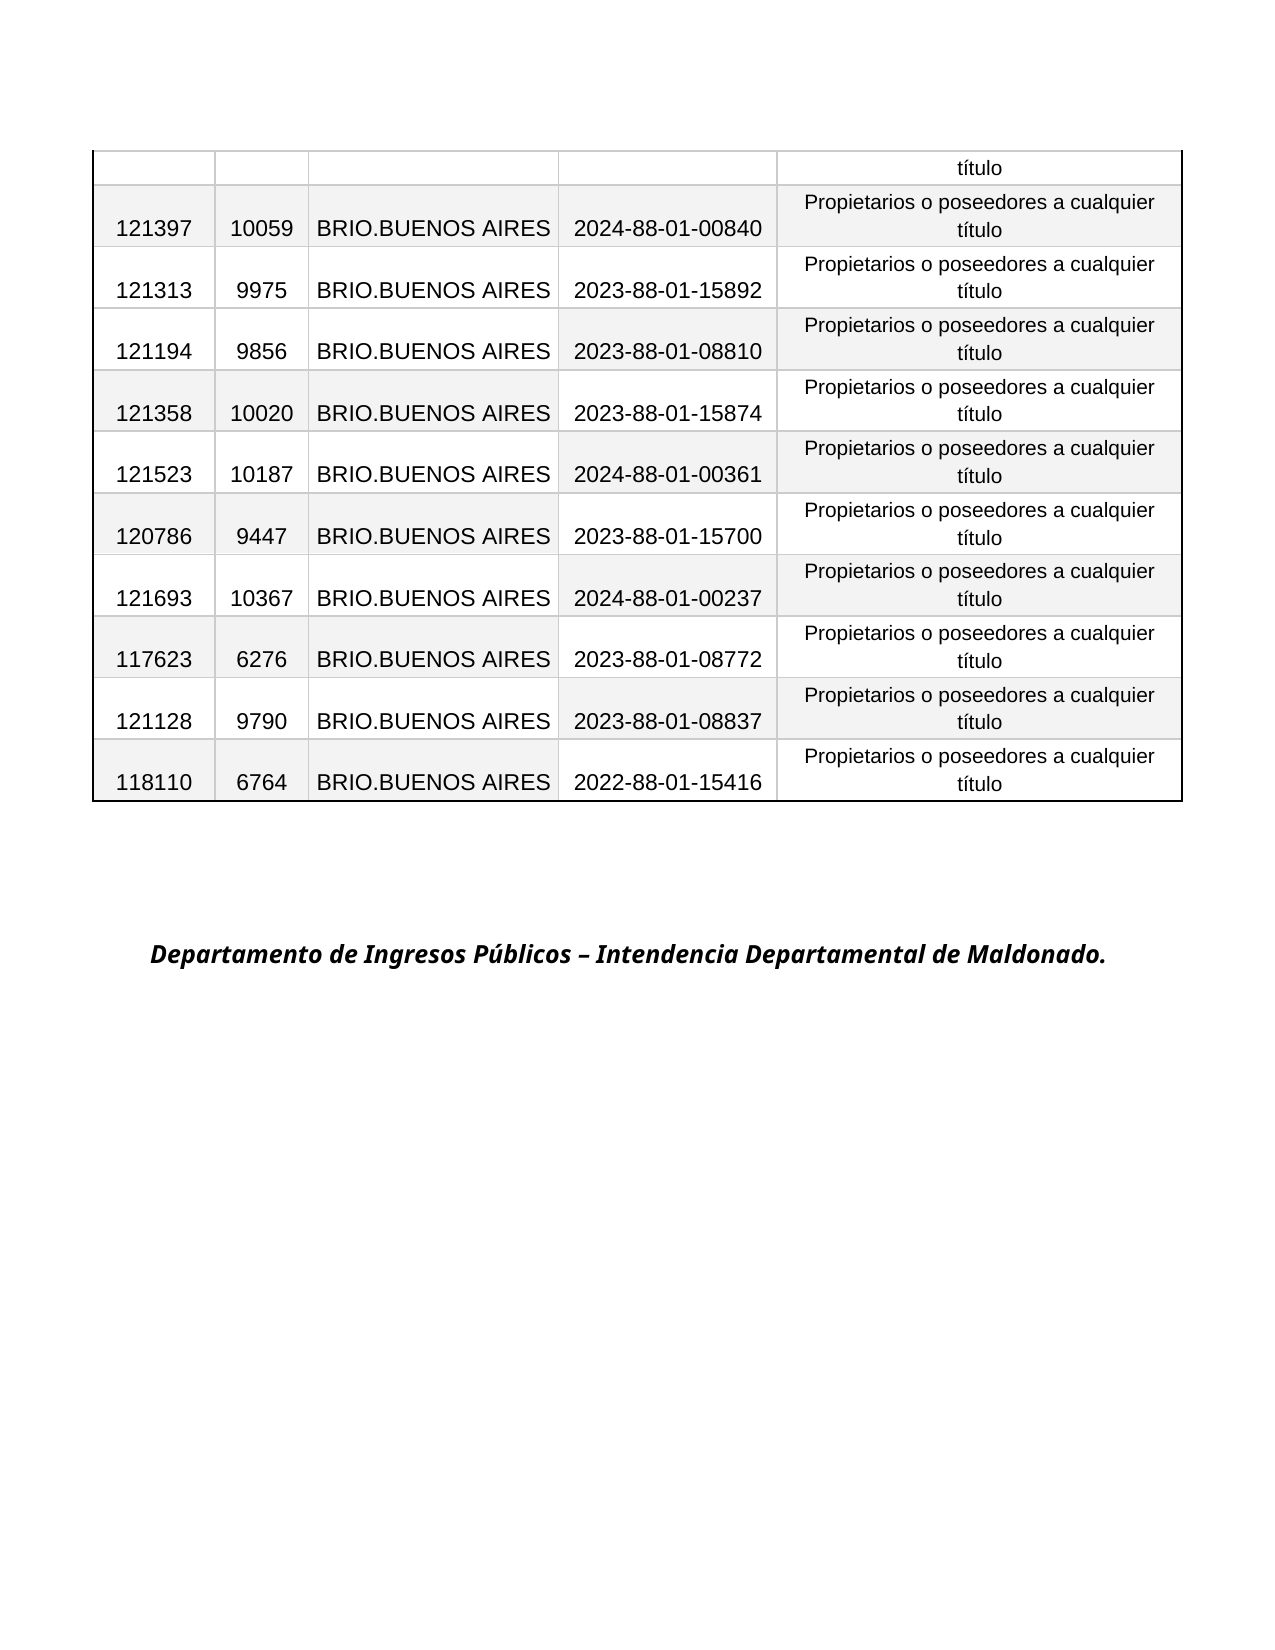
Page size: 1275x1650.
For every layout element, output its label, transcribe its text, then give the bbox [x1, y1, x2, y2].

table_cell BRIO.BUENOS AIRES [309, 678, 558, 738]
table_cell 2023-88-01-08810 [559, 309, 776, 369]
table_cell 2023-88-01-15700 [559, 494, 776, 553]
table_cell 2024-88-01-00840 [559, 186, 776, 246]
table_cell [216, 152, 308, 184]
table_cell 2023-88-01-15874 [559, 371, 776, 430]
table_cell 2024-88-01-00237 [559, 555, 776, 615]
table_cell Propietarios o poseedores a cualquier título [778, 555, 1181, 615]
table_cell Propietarios o poseedores a cualquier título [778, 309, 1181, 369]
table_cell 10367 [216, 555, 308, 615]
table_cell 121313 [94, 247, 214, 307]
table_cell BRIO.BUENOS AIRES [309, 555, 558, 615]
table_cell 9856 [216, 309, 308, 369]
table_cell Propietarios o poseedores a cualquier título [778, 186, 1181, 246]
table_cell [94, 152, 214, 184]
table_cell 2024-88-01-00361 [559, 432, 776, 492]
table_cell título [778, 152, 1181, 184]
table_cell Propietarios o poseedores a cualquier título [778, 740, 1181, 800]
table_cell [559, 152, 776, 184]
table_cell 10059 [216, 186, 308, 246]
table_cell BRIO.BUENOS AIRES [309, 309, 558, 369]
table_cell 2023-88-01-08837 [559, 678, 776, 738]
table_cell 121128 [94, 678, 214, 738]
table_cell 121397 [94, 186, 214, 246]
table_cell 10020 [216, 371, 308, 430]
table_cell BRIO.BUENOS AIRES [309, 494, 558, 553]
text Departamento de Ingresos Públicos – Intendencia Departamental de Maldonado. [150, 937, 1125, 971]
table_cell BRIO.BUENOS AIRES [309, 371, 558, 430]
table_cell BRIO.BUENOS AIRES [309, 432, 558, 492]
table_cell 6764 [216, 740, 308, 800]
table_cell 2022-88-01-15416 [559, 740, 776, 800]
table_cell 2023-88-01-15892 [559, 247, 776, 307]
table_cell 121358 [94, 371, 214, 430]
table_cell 121194 [94, 309, 214, 369]
table_cell 9790 [216, 678, 308, 738]
table_cell 6276 [216, 617, 308, 677]
table_cell 2023-88-01-08772 [559, 617, 776, 677]
table_cell 10187 [216, 432, 308, 492]
table_cell BRIO.BUENOS AIRES [309, 186, 558, 246]
table_cell 120786 [94, 494, 214, 553]
table_cell BRIO.BUENOS AIRES [309, 247, 558, 307]
table_cell BRIO.BUENOS AIRES [309, 617, 558, 677]
table_cell Propietarios o poseedores a cualquier título [778, 678, 1181, 738]
table_cell 121693 [94, 555, 214, 615]
table_cell BRIO.BUENOS AIRES [309, 740, 558, 800]
table_cell 9975 [216, 247, 308, 307]
table_cell 118110 [94, 740, 214, 800]
table_cell 121523 [94, 432, 214, 492]
table_cell Propietarios o poseedores a cualquier título [778, 494, 1181, 553]
table_cell Propietarios o poseedores a cualquier título [778, 432, 1181, 492]
table_cell [309, 152, 558, 184]
table_cell Propietarios o poseedores a cualquier título [778, 617, 1181, 677]
table_cell 117623 [94, 617, 214, 677]
table_cell 9447 [216, 494, 308, 553]
table_cell Propietarios o poseedores a cualquier título [778, 371, 1181, 430]
table_cell Propietarios o poseedores a cualquier título [778, 247, 1181, 307]
